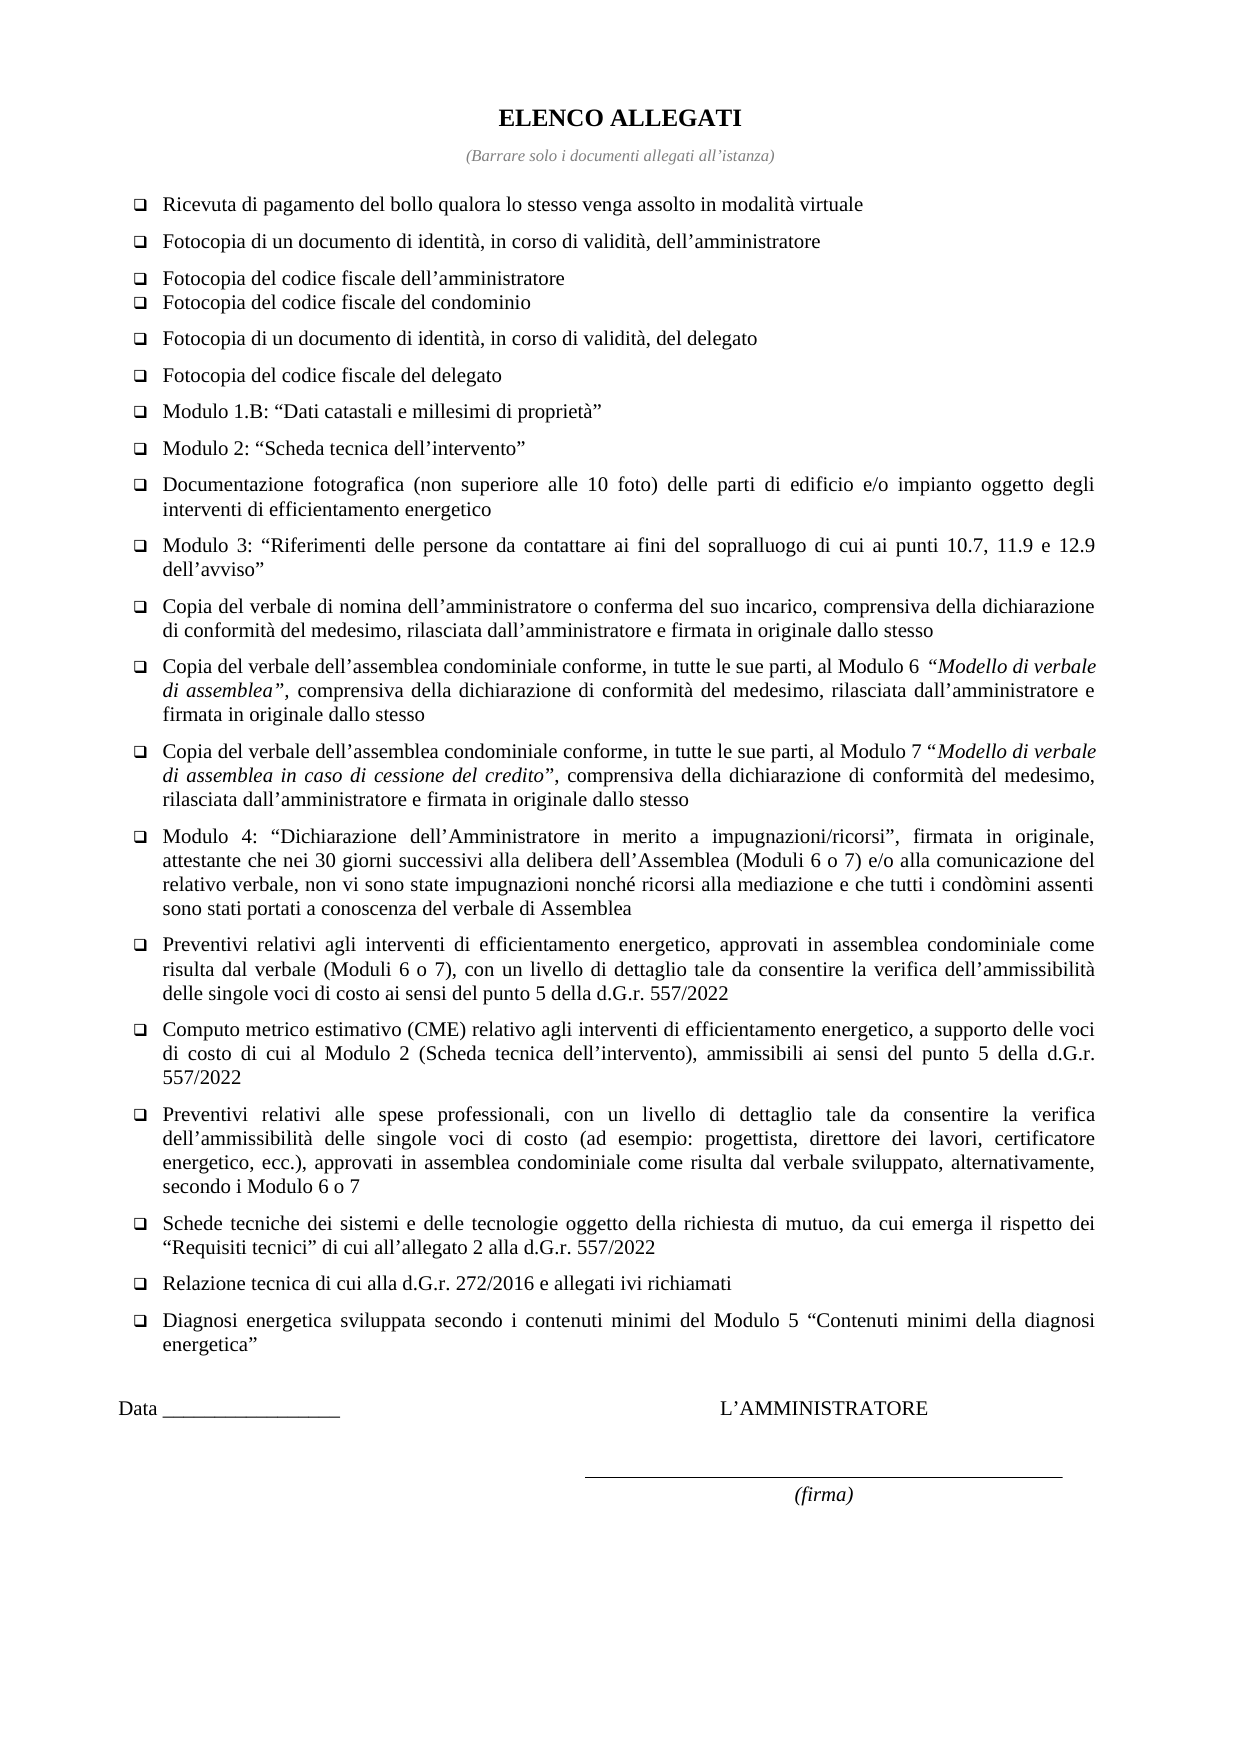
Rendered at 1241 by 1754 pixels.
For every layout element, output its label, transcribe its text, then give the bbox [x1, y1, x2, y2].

table_cell Copia del verbale dell’assemblea condominiale conforme, in tutte le sue parti, al Modulo 7 “Modello di verbale di assemblea in caso di cessione del credito”, comprensiva della dichiarazione di conformità del medesimo, rilasciata dall’amministratore e firmata in originale dallo stesso [107, 739, 1108, 824]
table_cell Fotocopia del codice fiscale dell’amministratore Fotocopia del codice fiscale del condominio [107, 266, 1108, 326]
text ELENCO ALLEGATI [118, 103, 1122, 131]
table_cell Preventivi relativi alle spese professionali, con un livello di dettaglio tale da consentire la verifica dell’ammissibilità delle singole voci di costo (ad esempio: progettista, direttore dei lavori, certificatore energetico, ecc.), approvati in assemblea condominiale come risulta dal verbale sviluppato, alternativamente, secondo i Modulo 6 o 7 [107, 1102, 1108, 1211]
table_cell Fotocopia di un documento di identità, in corso di validità, del delegato [107, 326, 1108, 363]
table_cell Copia del verbale dell’assemblea condominiale conforme, in tutte le sue parti, al Modulo 6 “Modello di verbale di assemblea”, comprensiva della dichiarazione di conformità del medesimo, rilasciata dall’amministratore e firmata in originale dallo stesso [107, 654, 1108, 739]
table_header L’AMMINISTRATORE (firma) [574, 1396, 1074, 1506]
table_cell Modulo 3: “Riferimenti delle persone da contattare ai fini del sopralluogo di cui ai punti 10.7, 11.9 e 12.9 dell’avviso” [107, 533, 1108, 594]
table_cell Fotocopia di un documento di identità, in corso di validità, dell’amministratore [107, 229, 1108, 266]
table_cell Modulo 4: “Dichiarazione dell’Amministratore in merito a impugnazioni/ricorsi”, firmata in originale, attestante che nei 30 giorni successivi alla delibera dell’Assemblea (Moduli 6 o 7) e/o alla comunicazione del relativo verbale, non vi sono state impugnazioni nonché ricorsi alla mediazione e che tutti i condòmini assenti sono stati portati a conoscenza del verbale di Assemblea [107, 824, 1108, 932]
table_header Ricevuta di pagamento del bollo qualora lo stesso venga assolto in modalità virtuale [107, 191, 1108, 229]
table_cell Computo metrico estimativo (CME) relativo agli interventi di efficientamento energetico, a supporto delle voci di costo di cui al Modulo 2 (Scheda tecnica dell’intervento), ammissibili ai sensi del punto 5 della d.G.r. 557/2022 [107, 1017, 1108, 1102]
table_cell Copia del verbale di nomina dell’amministratore o conferma del suo incarico, comprensiva della dichiarazione di conformità del medesimo, rilasciata dall’amministratore e firmata in originale dallo stesso [107, 594, 1108, 654]
table_cell Relazione tecnica di cui alla d.G.r. 272/2016 e allegati ivi richiamati [107, 1271, 1108, 1308]
table_cell Modulo 1.B: “Dati catastali e millesimi di proprietà” [107, 399, 1108, 436]
table_cell Fotocopia del codice fiscale del delegato [107, 363, 1108, 399]
table_cell Diagnosi energetica sviluppata secondo i contenuti minimi del Modulo 5 “Contenuti minimi della diagnosi energetica” [107, 1308, 1108, 1368]
table_cell Documentazione fotografica (non superiore alle 10 foto) delle parti di edificio e/o impianto oggetto degli interventi di efficientamento energetico [107, 473, 1108, 533]
text (Barrare solo i documenti allegati all’istanza) [118, 146, 1122, 165]
table_header Data _________________ [107, 1396, 574, 1506]
table_cell Modulo 2: “Scheda tecnica dell’intervento” [107, 436, 1108, 472]
table_cell Preventivi relativi agli interventi di efficientamento energetico, approvati in assemblea condominiale come risulta dal verbale (Moduli 6 o 7), con un livello di dettaglio tale da consentire la verifica dell’ammissibilità delle singole voci di costo ai sensi del punto 5 della d.G.r. 557/2022 [107, 933, 1108, 1017]
table_cell Schede tecniche dei sistemi e delle tecnologie oggetto della richiesta di mutuo, da cui emerga il rispetto dei “Requisiti tecnici” di cui all’allegato 2 alla d.G.r. 557/2022 [107, 1211, 1108, 1271]
